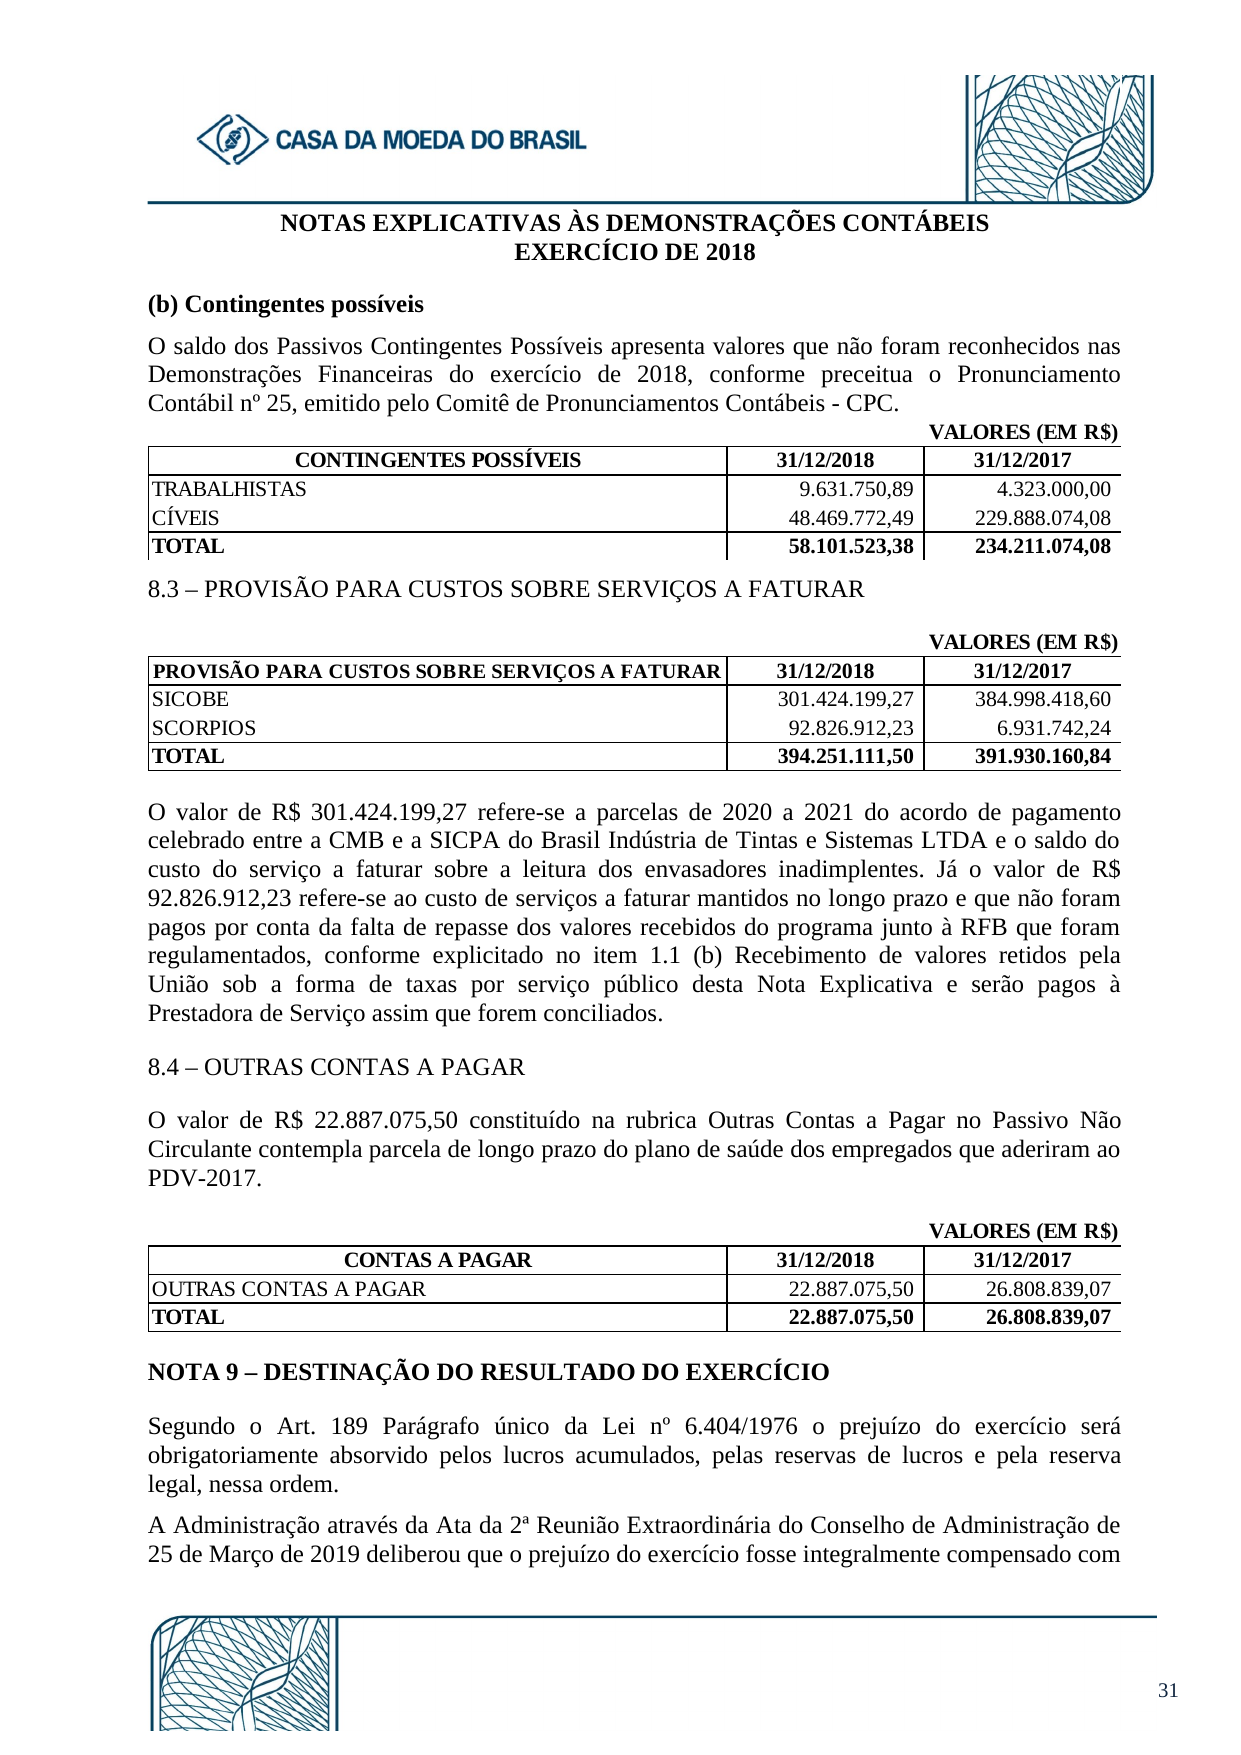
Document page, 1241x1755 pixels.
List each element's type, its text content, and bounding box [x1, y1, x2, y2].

text A Administração através da Ata da 2ª Reunião Extraordinária do Conselho de Administração de 25 de Março de 2019 deliberou que o prejuízo do exercício fosse integralmente compensado com [148, 1510, 1122, 1567]
text 8.3 – PROVISÃO PARA CUSTOS SOBRE SERVIÇOS A FATURAR [148, 574, 1122, 602]
text (b) Contingentes possíveis [148, 289, 1122, 318]
text 8.4 – OUTRAS CONTAS A PAGAR [148, 1052, 1122, 1080]
text O valor de R$ 301.424.199,27 refere-se a parcelas de 2020 a 2021 do acordo de pagamento celebrado entre a CMB e a SICPA do Brasil Indústria de Tintas e Sistemas LTDA e o saldo do custo do serviço a faturar sobre a leitura dos envasadores inadimplentes. Já o valor de R$ 92.826.912,23 refere-se ao custo de serviços a faturar mantidos no longo prazo e que não foram pagos por conta da falta de repasse dos valores recebidos do programa junto à RFB que foram regulamentados, conforme explicitado no item 1.1 (b) Recebimento de valores retidos pela União sob a forma de taxas por serviço público desta Nota Explicativa e serão pagos à Prestadora de Serviço assim que forem conciliados. [148, 797, 1122, 1027]
text O valor de R$ 22.887.075,50 constituído na rubrica Outras Contas a Pagar no Passivo Não Circulante contempla parcela de longo prazo do plano de saúde dos empregados que aderiram ao PDV-2017. [148, 1105, 1122, 1192]
text O saldo dos Passivos Contingentes Possíveis apresenta valores que não foram reconhecidos nas Demonstrações Financeiras do exercício de 2018, conforme preceitua o Pronunciamento Contábil nº 25, emitido pelo Comitê de Pronunciamentos Contábeis - CPC. [148, 331, 1122, 417]
text Segundo o Art. 189 Parágrafo único da Lei nº 6.404/1976 o prejuízo do exercício será obrigatoriamente absorvido pelos lucros acumulados, pelas reservas de lucros e pela reserva legal, nessa ordem. [148, 1411, 1122, 1497]
text NOTA 9 – DESTINAÇÃO DO RESULTADO DO EXERCÍCIO [148, 1357, 1122, 1386]
